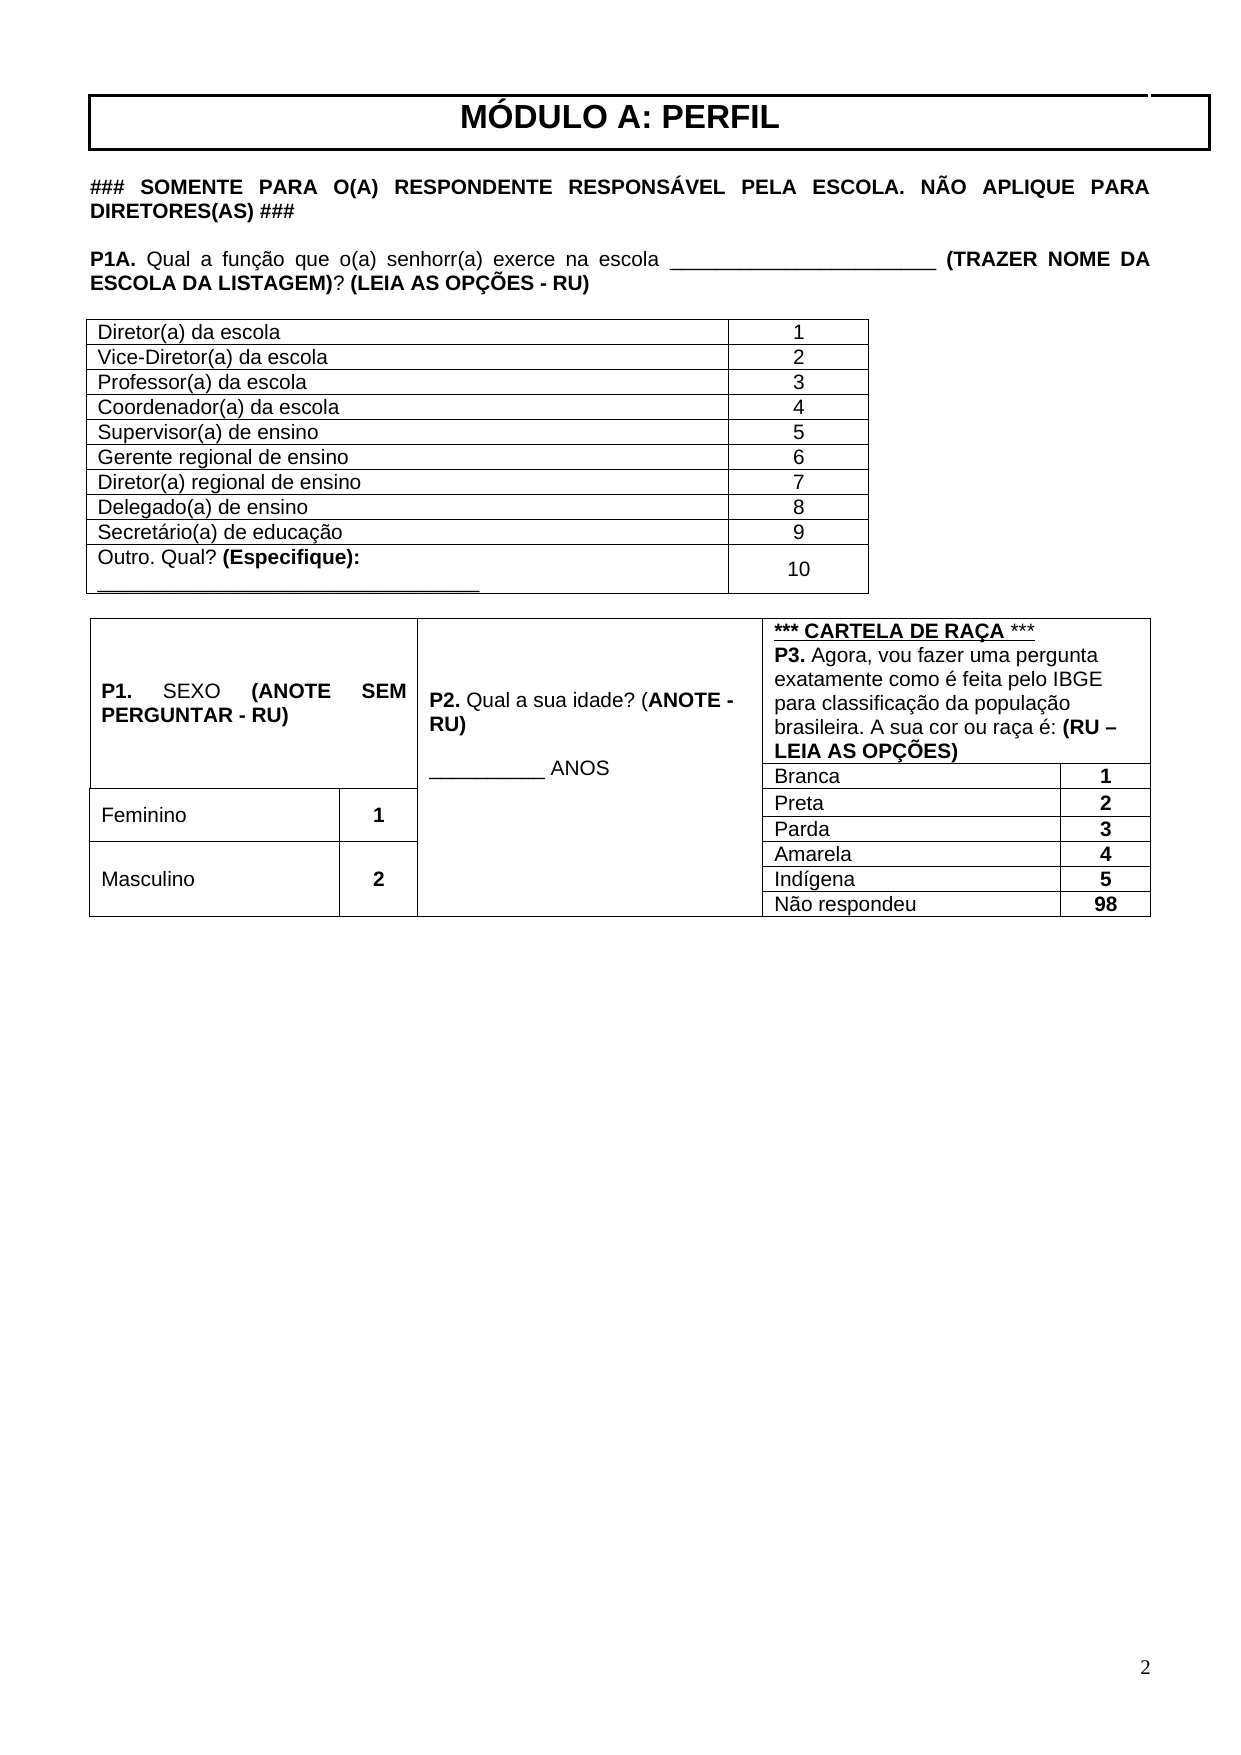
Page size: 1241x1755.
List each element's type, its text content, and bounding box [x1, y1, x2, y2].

table_cell Masculino [90, 842, 339, 916]
table_cell 3 [1061, 817, 1150, 841]
table_cell Gerente regional de ensino [87, 445, 728, 469]
table_cell 2 [729, 345, 868, 369]
table_cell Indígena [763, 867, 1060, 891]
table_cell Preta [763, 789, 1060, 816]
table_cell Branca [763, 764, 1060, 788]
table_cell 4 [729, 395, 868, 419]
table_header *** CARTELA DE RAÇA *** P3. Agora, vou fazer uma pergunta exatamente como é feita pelo IBGE para classificação da população brasileira. A sua cor ou raça é: (RU – LEIA AS OPÇÕES) [763, 619, 1150, 763]
table_header P2. Qual a sua idade? (ANOTE - RU) __________ ANOS [418, 619, 762, 916]
text ### SOMENTE PARA O(A) RESPONDENTE RESPONSÁVEL PELA ESCOLA. NÃO APLIQUE PARA DIRETORES(AS) ### [90, 175, 1151, 223]
table_header P1. SEXO (ANOTE SEM PERGUNTAR - RU) [91, 619, 417, 788]
table_cell 2 [340, 842, 417, 916]
table_cell 3 [729, 370, 868, 394]
table_cell Amarela [763, 842, 1060, 866]
table_cell 10 [729, 545, 868, 593]
table_cell Parda [763, 817, 1060, 841]
table_cell Delegado(a) de ensino [87, 495, 728, 519]
table_cell 98 [1061, 892, 1150, 916]
table_cell Feminino [90, 789, 339, 841]
table_cell Não respondeu [763, 892, 1060, 916]
table_cell 6 [729, 445, 868, 469]
table_cell Outro. Qual? (Especifique): _________________________________ [87, 545, 728, 593]
table_header MÓDULO A: PERFIL [91, 97, 1208, 148]
table_cell 1 [340, 789, 417, 841]
table_cell 4 [1061, 842, 1150, 866]
table_header Diretor(a) da escola [87, 320, 728, 344]
table_cell Vice-Diretor(a) da escola [87, 345, 728, 369]
table_cell Coordenador(a) da escola [87, 395, 728, 419]
table_cell 5 [1061, 867, 1150, 891]
table_cell 5 [729, 420, 868, 444]
table_cell Diretor(a) regional de ensino [87, 470, 728, 494]
text P1A. Qual a função que o(a) senhorr(a) exerce na escola _______________________ (TRAZER NOME DA ESCOLA DA LISTAGEM)? (LEIA AS OPÇÕES - RU) [90, 247, 1151, 295]
table_cell 2 [1061, 789, 1150, 816]
table_cell 1 [1061, 764, 1150, 788]
table_cell Supervisor(a) de ensino [87, 420, 728, 444]
table_header 1 [729, 320, 868, 344]
table_cell Secretário(a) de educação [87, 520, 728, 544]
table_cell Professor(a) da escola [87, 370, 728, 394]
table_cell 8 [729, 495, 868, 519]
table_cell 9 [729, 520, 868, 544]
table_cell 7 [729, 470, 868, 494]
